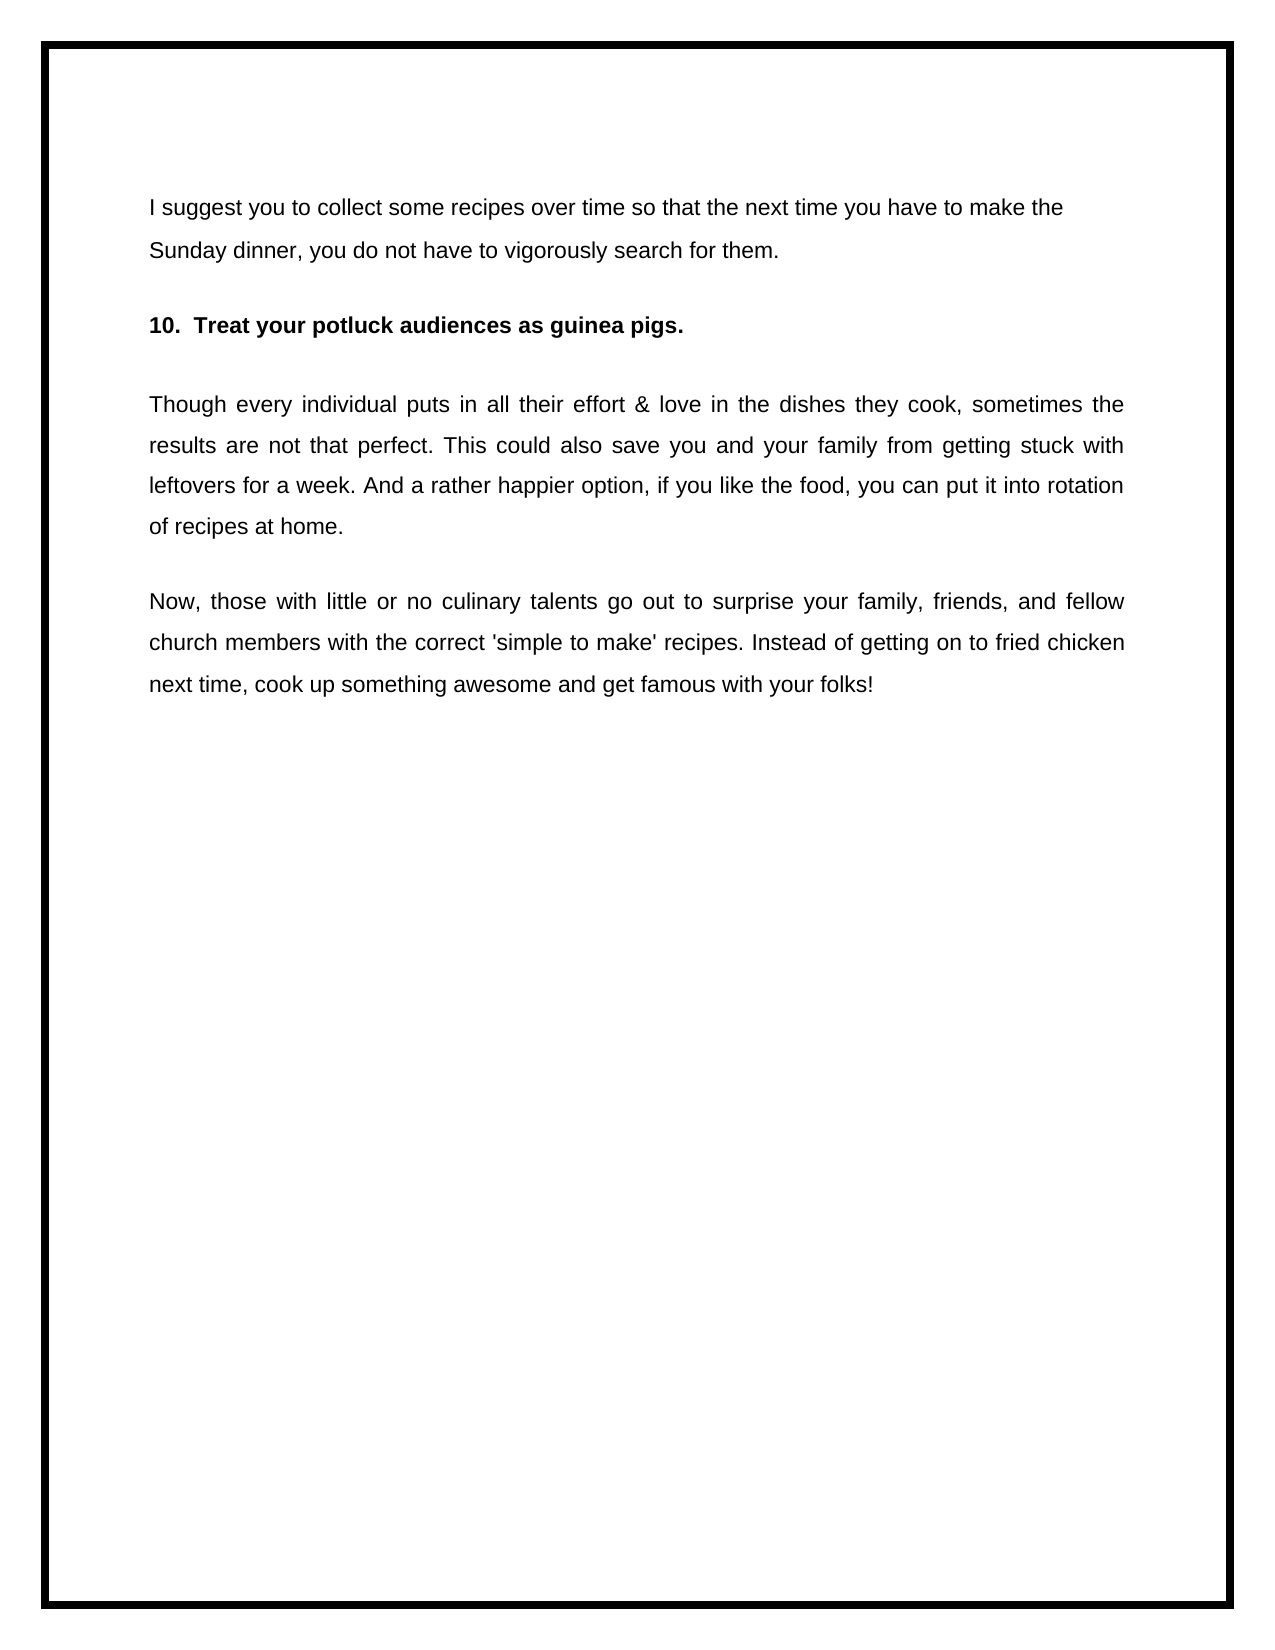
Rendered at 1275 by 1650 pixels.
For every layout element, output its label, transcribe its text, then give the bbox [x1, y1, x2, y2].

text Now, those with little or no culinary talents go out to surprise your family, friends, and fellow church members with the correct 'simple to make' recipes. Instead of getting on to fried chicken next time, cook up something awesome and get famous with your folks! [149, 588, 1126, 697]
text 10. Treat your potluck audiences as guinea pigs. [149, 312, 1126, 338]
text Though every individual puts in all their effort & love in the dishes they cook, sometimes the results are not that perfect. This could also save you and your family from getting stuck with leftovers for a week. And a rather happier option, if you like the food, you can put it into rotation of recipes at home. [149, 391, 1126, 539]
text I suggest you to collect some recipes over time so that the next time you have to make the Sunday dinner, you do not have to vigorously search for them. [149, 194, 1126, 263]
